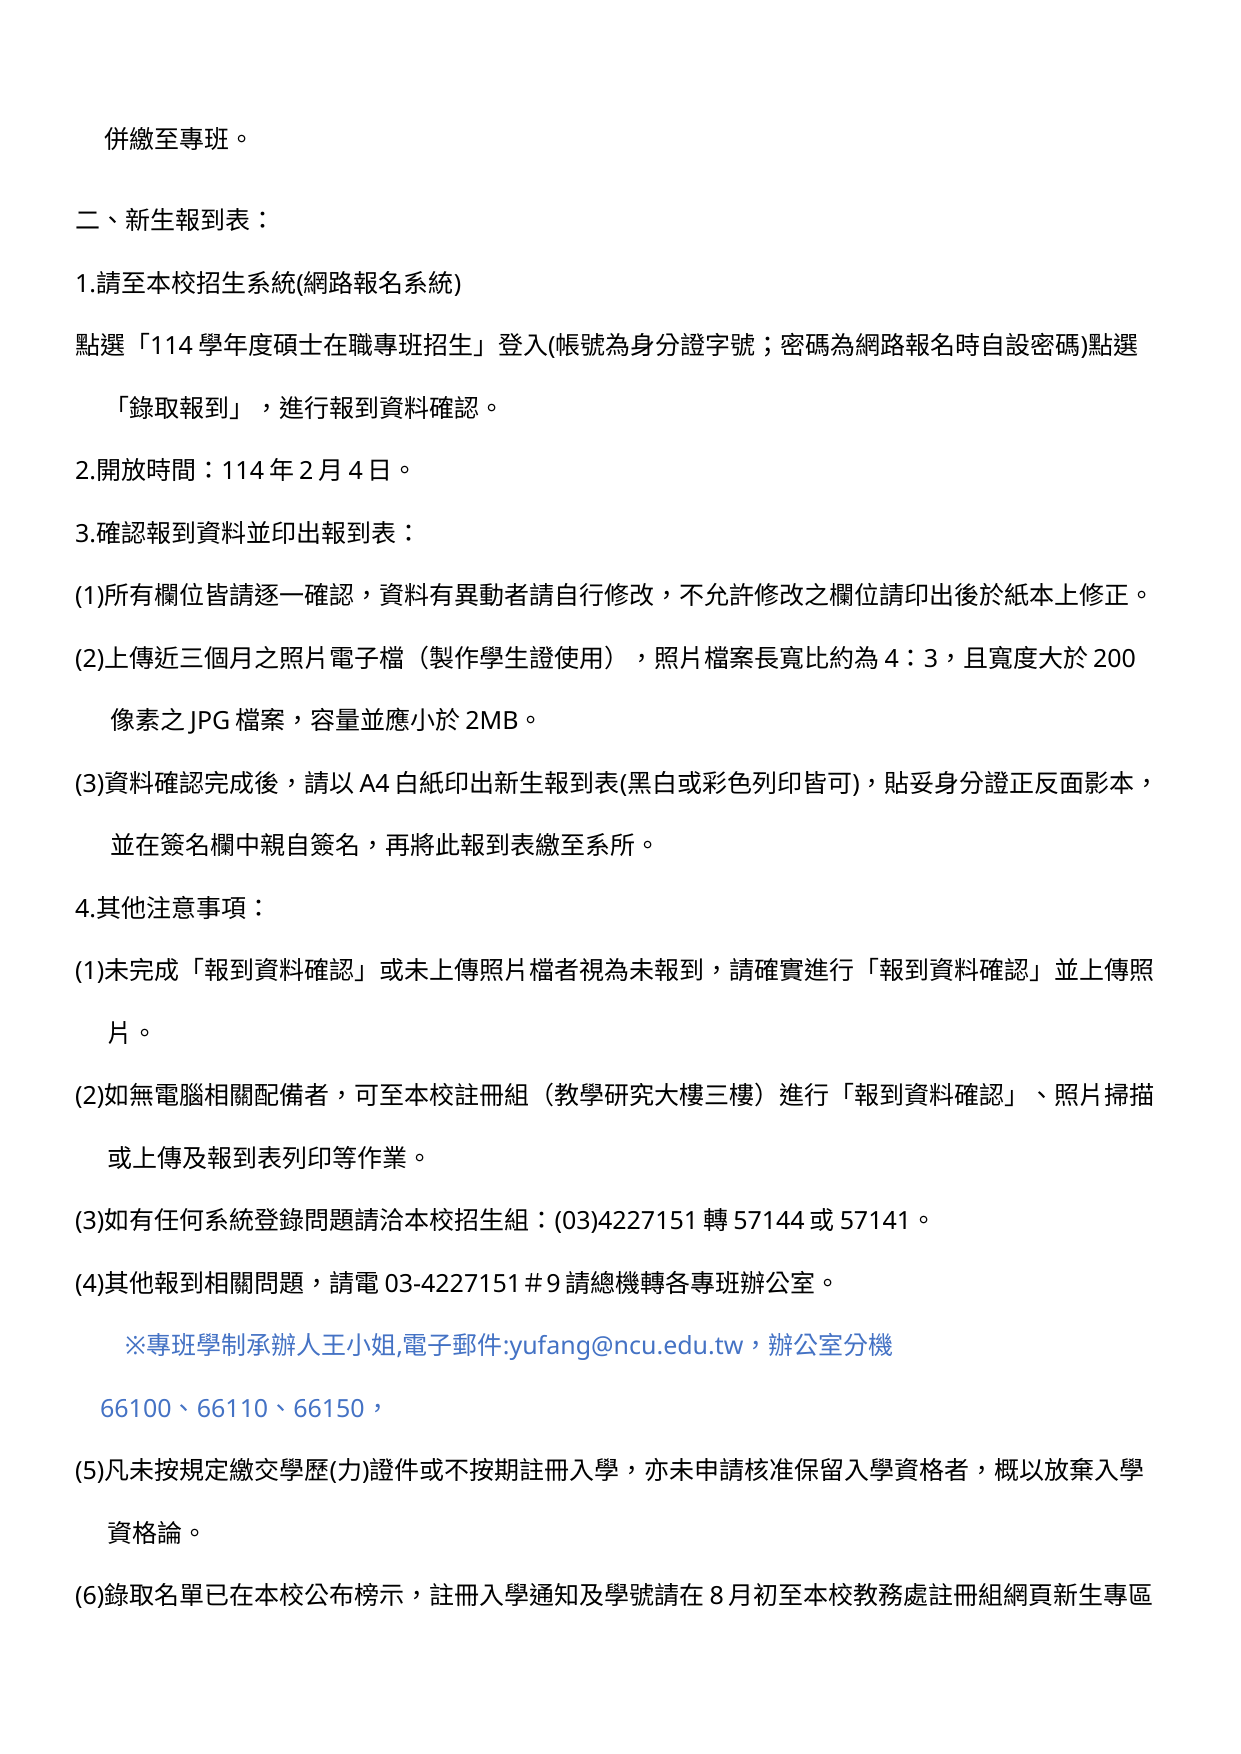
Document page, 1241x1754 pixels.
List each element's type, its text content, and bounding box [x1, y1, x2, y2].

text 3.確認報到資料並印出報到表： [75, 490, 1165, 552]
text (3)如有任何系統登錄問題請洽本校招生組：(03)4227151轉57144或57141。 [75, 1177, 1165, 1240]
text 4.其他注意事項： [75, 865, 1165, 927]
text (1)所有欄位皆請逐一確認，資料有異動者請自行修改，不允許修改之欄位請印出後於紙本上修正。 [75, 552, 1165, 615]
text 點選「114學年度碩士在職專班招生」登入(帳號為身分證字號；密碼為網路報名時自設密碼)點選「錄取報到」，進行報到資料確認。 [75, 302, 1165, 427]
text 二、新生報到表： [75, 177, 1165, 240]
text 2.開放時間：114年2月4日。 [75, 427, 1165, 490]
text (2)如無電腦相關配備者，可至本校註冊組（教學研究大樓三樓）進行「報到資料確認」、照片掃描或上傳及報到表列印等作業。 [75, 1052, 1165, 1177]
text (2)上傳近三個月之照片電子檔（製作學生證使用），照片檔案長寬比約為4：3，且寬度大於200像素之JPG檔案，容量並應小於2MB。 [75, 615, 1165, 740]
text (6)錄取名單已在本校公布榜示，註冊入學通知及學號請在8月初至本校教務處註冊組網頁新生專區 [75, 1552, 1165, 1615]
text (1)未完成「報到資料確認」或未上傳照片檔者視為未報到，請確實進行「報到資料確認」並上傳照片。 [75, 927, 1165, 1052]
text (3)資料確認完成後，請以A4白紙印出新生報到表(黑白或彩色列印皆可)，貼妥身分證正反面影本，並在簽名欄中親自簽名，再將此報到表繳至系所。 [75, 740, 1165, 865]
text 併繳至專班。 [75, 96, 1165, 158]
text 1.請至本校招生系統(網路報名系統) [75, 240, 1165, 302]
text (4)其他報到相關問題，請電03-4227151＃9請總機轉各專班辦公室。 [75, 1240, 1165, 1302]
text (5)凡未按規定繳交學歷(力)證件或不按期註冊入學，亦未申請核准保留入學資格者，概以放棄入學資格論。 [75, 1427, 1165, 1552]
text ※專班學制承辦人王小姐,電子郵件:yufang@ncu.edu.tw，辦公室分機66100、66110、66150， [100, 1302, 1165, 1427]
